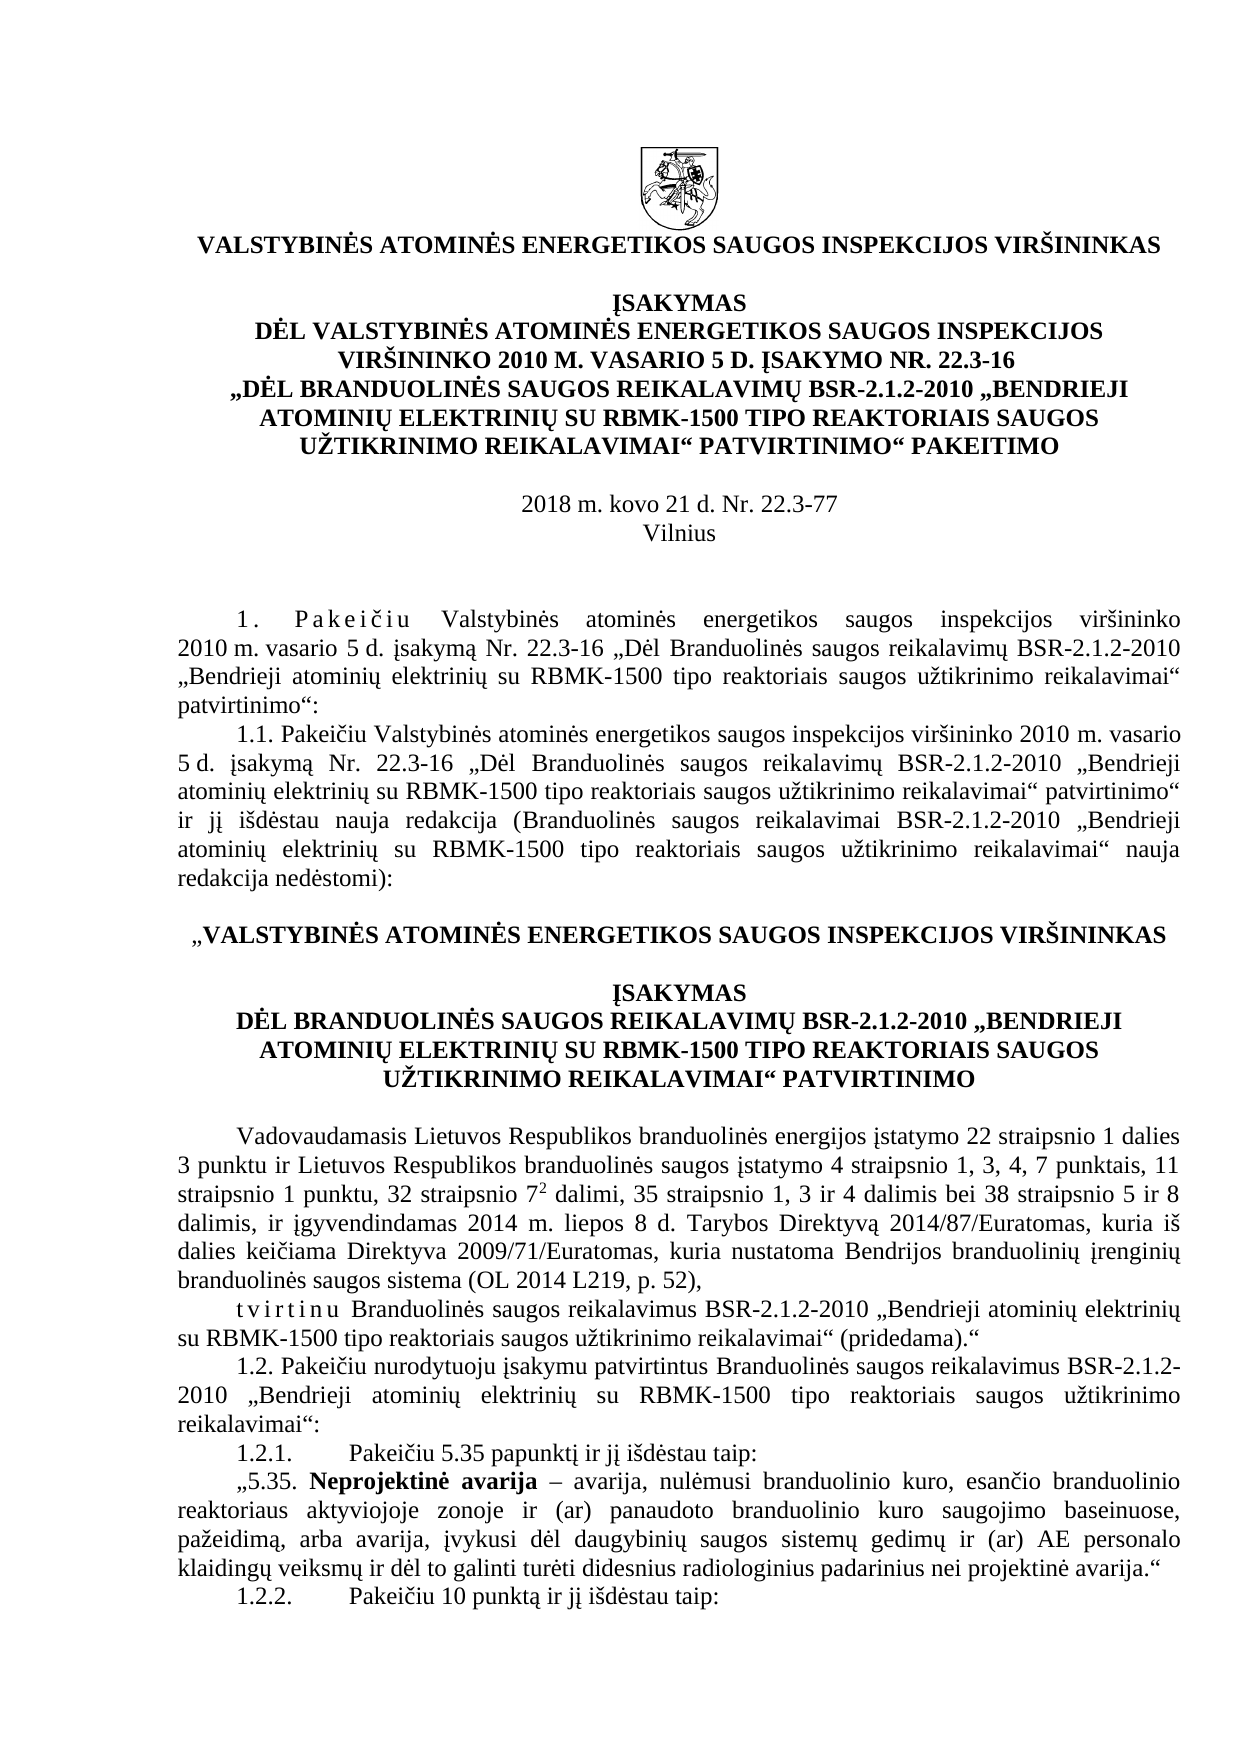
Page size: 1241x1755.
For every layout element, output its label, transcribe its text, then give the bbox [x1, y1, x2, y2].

text 1.2.2. Pakeičiu 10 punktą ir jį išdėstau taip: [236, 1581, 1181, 1610]
text Vadovaudamasis Lietuvos Respublikos branduolinės energijos įstatymo 22 straipsnio 1 dalies 3 punktu ir Lietuvos Respublikos branduolinės saugos įstatymo 4 straipsnio 1, 3, 4, 7 punktais, 11 straipsnio 1 punktu, 32 straipsnio 72 dalimi, 35 straipsnio 1, 3 ir 4 dalimis bei 38 straipsnio 5 ir 8 dalimis, ir įgyvendindamas 2014 m. liepos 8 d. Tarybos Direktyvą 2014/87/Euratomas, kuria iš dalies keičiama Direktyva 2009/71/Euratomas, kuria nustatoma Bendrijos branduolinių įrenginių branduolinės saugos sistema (OL 2014 L219, p. 52), [177, 1121, 1181, 1294]
text VALSTYBINĖS ATOMINĖS ENERGETIKOS SAUGOS INSPEKCIJOS VIRŠININKAS [177, 230, 1181, 259]
text tvirtinu Branduolinės saugos reikalavimus BSR-2.1.2-2010 „Bendrieji atominių elektrinių su RBMK-1500 tipo reaktoriais saugos užtikrinimo reikalavimai“ (pridedama).“ [177, 1294, 1181, 1351]
text 1.2. Pakeičiu nurodytuoju įsakymu patvirtintus branduolinės saugos reikalavimus BSR-2.1.2-2010 „Bendrieji atominių elektrinių su RBMK-1500 tipo reaktoriais saugos užtikrinimo reikalavimai“: [177, 1351, 1181, 1438]
text Vilnius [177, 518, 1181, 546]
text „VALSTYBINĖS ATOMINĖS ENERGETIKOS SAUGOS INSPEKCIJOS VIRŠININKAS [177, 920, 1181, 949]
text 1. Pakeičiu Valstybinės atominės energetikos saugos inspekcijos viršininko 2010 m. vasario 5 d. įsakymą Nr. 22.3-16 „Dėl branduolinės saugos reikalavimų BSR-2.1.2-2010 „Bendrieji atominių elektrinių su RBMK-1500 tipo reaktoriais saugos užtikrinimo reikalavimai“ patvirtinimo“: [177, 604, 1181, 719]
text DĖL BRANDUOLINĖS SAUGOS REIKALAVIMŲ BSR-2.1.2-2010 „BENDRIEJI ATOMINIŲ ELEKTRINIŲ SU RBMK-1500 TIPO REAKTORIAIS SAUGOS UŽTIKRINIMO REIKALAVIMAI“ PATVIRTINIMO [177, 1006, 1181, 1093]
text ĮSAKYMAS DĖL VALSTYBINĖS ATOMINĖS ENERGETIKOS SAUGOS INSPEKCIJOS VIRŠININKO 2010 M. VASARIO 5 D. ĮSAKYMO NR. 22.3-16 „DĖL BRANDUOLINĖS SAUGOS REIKALAVIMŲ BSR-2.1.2-2010 „BENDRIEJI ATOMINIŲ ELEKTRINIŲ SU RBMK-1500 TIPO REAKTORIAIS SAUGOS UŽTIKRINIMO REIKALAVIMAI“ PATVIRTINIMO“ pakeitimo [177, 288, 1181, 460]
text 1.2.1. Pakeičiu 5.35 papunktį ir jį išdėstau taip: [236, 1438, 1181, 1466]
text „5.35. Neprojektinė avarija – avarija, nulėmusi branduolinio kuro, esančio branduolinio reaktoriaus aktyviojoje zonoje ir (ar) panaudoto branduolinio kuro saugojimo baseinuose, pažeidimą, arba avarija, įvykusi dėl daugybinių saugos sistemų gedimų ir (ar) AE personalo klaidingų veiksmų ir dėl to galinti turėti didesnius radiologinius padarinius nei projektinė avarija.“ [177, 1466, 1181, 1581]
text 2018 m. kovo 21 d. Nr. 22.3-77 [177, 489, 1181, 518]
text 1.1. Pakeičiu Valstybinės atominės energetikos saugos inspekcijos viršininko 2010 m. vasario 5 d. įsakymą Nr. 22.3-16 „Dėl branduolinės saugos reikalavimų BSR-2.1.2-2010 „Bendrieji atominių elektrinių su RBMK-1500 tipo reaktoriais saugos užtikrinimo reikalavimai“ patvirtinimo“ ir jį išdėstau nauja redakcija (branduolinės saugos reikalavimai BSR-2.1.2-2010 „Bendrieji atominių elektrinių su RBMK-1500 tipo reaktoriais saugos užtikrinimo reikalavimai“ nauja redakcija nedėstomi): [177, 719, 1181, 891]
text ĮSAKYMAS [177, 978, 1181, 1006]
